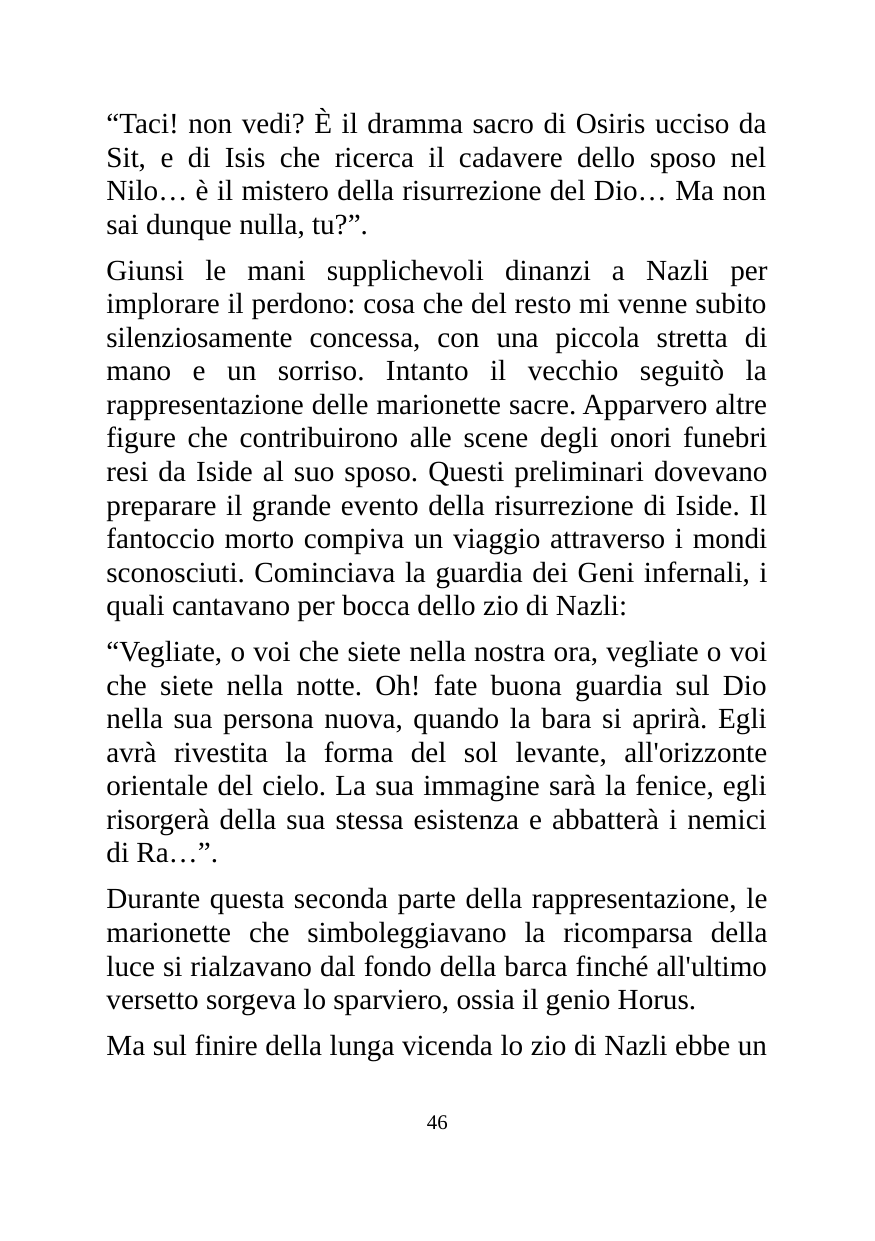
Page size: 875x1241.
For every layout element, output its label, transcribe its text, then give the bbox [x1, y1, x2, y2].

text “Taci! non vedi? È il dramma sacro di Osiris ucciso da Sit, e di Isis che ricerca il cadavere dello sposo nel Nilo… è il mistero della risurrezione del Dio… Ma non sai dunque nulla, tu?”. [106, 106, 768, 240]
text Giunsi le mani supplichevoli dinanzi a Nazli per implorare il perdono: cosa che del resto mi venne subito silenziosamente concessa, con una piccola stretta di mano e un sorriso. Intanto il vecchio seguitò la rappresentazione delle marionette sacre. Apparvero altre figure che contribuirono alle scene degli onori funebri resi da Iside al suo sposo. Questi preliminari dovevano preparare il grande evento della risurrezione di Iside. Il fantoccio morto compiva un viaggio attraverso i mondi sconosciuti. Cominciava la guardia dei Geni infernali, i quali cantavano per bocca dello zio di Nazli: [106, 253, 768, 622]
text Durante questa seconda parte della rappresentazione, le marionette che simboleggiavano la ricomparsa della luce si rialzavano dal fondo della barca finché all'ultimo versetto sorgeva lo sparviero, ossia il genio Horus. [106, 882, 768, 1016]
text Ma sul finire della lunga vicenda lo zio di Nazli ebbe un [106, 1028, 768, 1062]
text “Vegliate, o voi che siete nella nostra ora, vegliate o voi che siete nella notte. Oh! fate buona guardia sul Dio nella sua persona nuova, quando la bara si aprirà. Egli avrà rivestita la forma del sol levante, all'orizzonte orientale del cielo. La sua immagine sarà la fenice, egli risorgerà della sua stessa esistenza e abbatterà i nemici di Ra…”. [106, 634, 768, 869]
